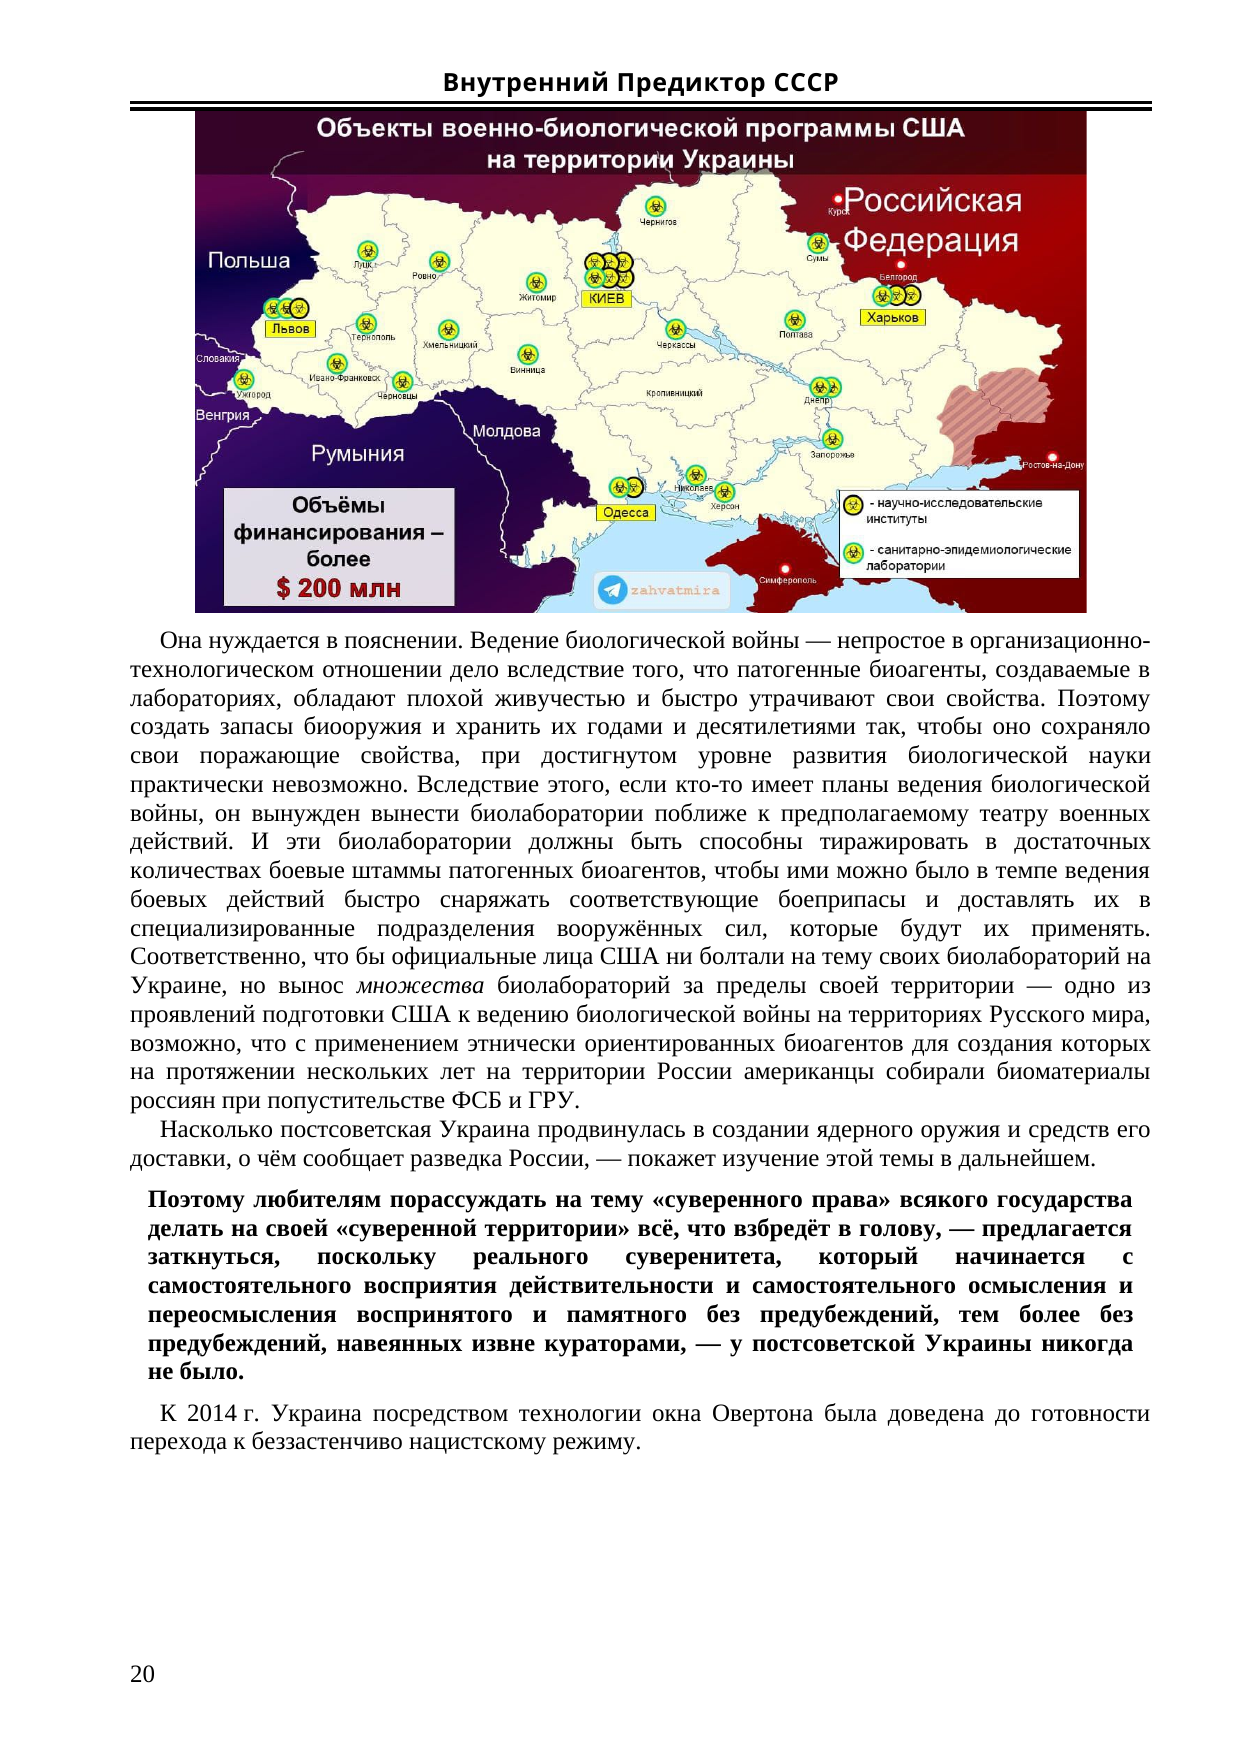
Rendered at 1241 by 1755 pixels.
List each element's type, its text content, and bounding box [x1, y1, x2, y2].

text Она нуждается в пояснении. Ведение биологической войны — непростое в организационно-технологическом отношении дело вследствие того, что патогенные биоагенты, создаваемые в лабораториях, обладают плохой живучестью и быстро утрачивают свои свойства. Поэтому создать запасы биооружия и хранить их годами и десятилетиями так, чтобы оно сохраняло свои поражающие свойства, при достигнутом уровне развития биологической науки практически невозможно. Вследствие этого, если кто-то имеет планы ведения биологической войны, он вынужден вынести биолаборатории поближе к предполагаемому театру военных действий. И эти биолаборатории должны быть способны тиражировать в достаточных количествах боевые штаммы патогенных биоагентов, чтобы ими можно было в темпе ведения боевых действий быстро снаряжать соответствующие боеприпасы и доставлять их в специализированные подразделения вооружённых сил, которые будут их применять. Соответственно, что бы официальные лица США ни болтали на тему своих биолабораторий на Украине, но вынос множества биолабораторий за пределы своей территории — одно из проявлений подготовки США к ведению биологической войны на территориях Русского мира, возможно, что с применением этнически ориентированных биоагентов для создания которых на протяжении нескольких лет на территории России американцы собирали биоматериалы россиян при попустительстве ФСБ и ГРУ. [130, 625, 1152, 1114]
text Насколько постсоветская Украина продвинулась в создании ядерного оружия и средств его доставки, о чём сообщает разведка России, — покажет изучение этой темы в дальнейшем. [130, 1114, 1152, 1171]
text К 2014 г. Украина посредством технологии окна Овертона была доведена до готовности перехода к беззастенчиво нацистскому режиму. [130, 1398, 1152, 1455]
text Поэтому любителям порассуждать на тему «суверенного права» всякого государства делать на своей «суверенной территории» всё, что взбредёт в голову, — предлагается заткнуться, поскольку реального суверенитета, который начинается с самостоятельного восприятия действительности и самостоятельного осмысления и переосмысления воспринятого и памятного без предубеждений, тем более без предубеждений, навеянных извне кураторами, — у постсоветской Украины никогда не было. [148, 1184, 1134, 1385]
